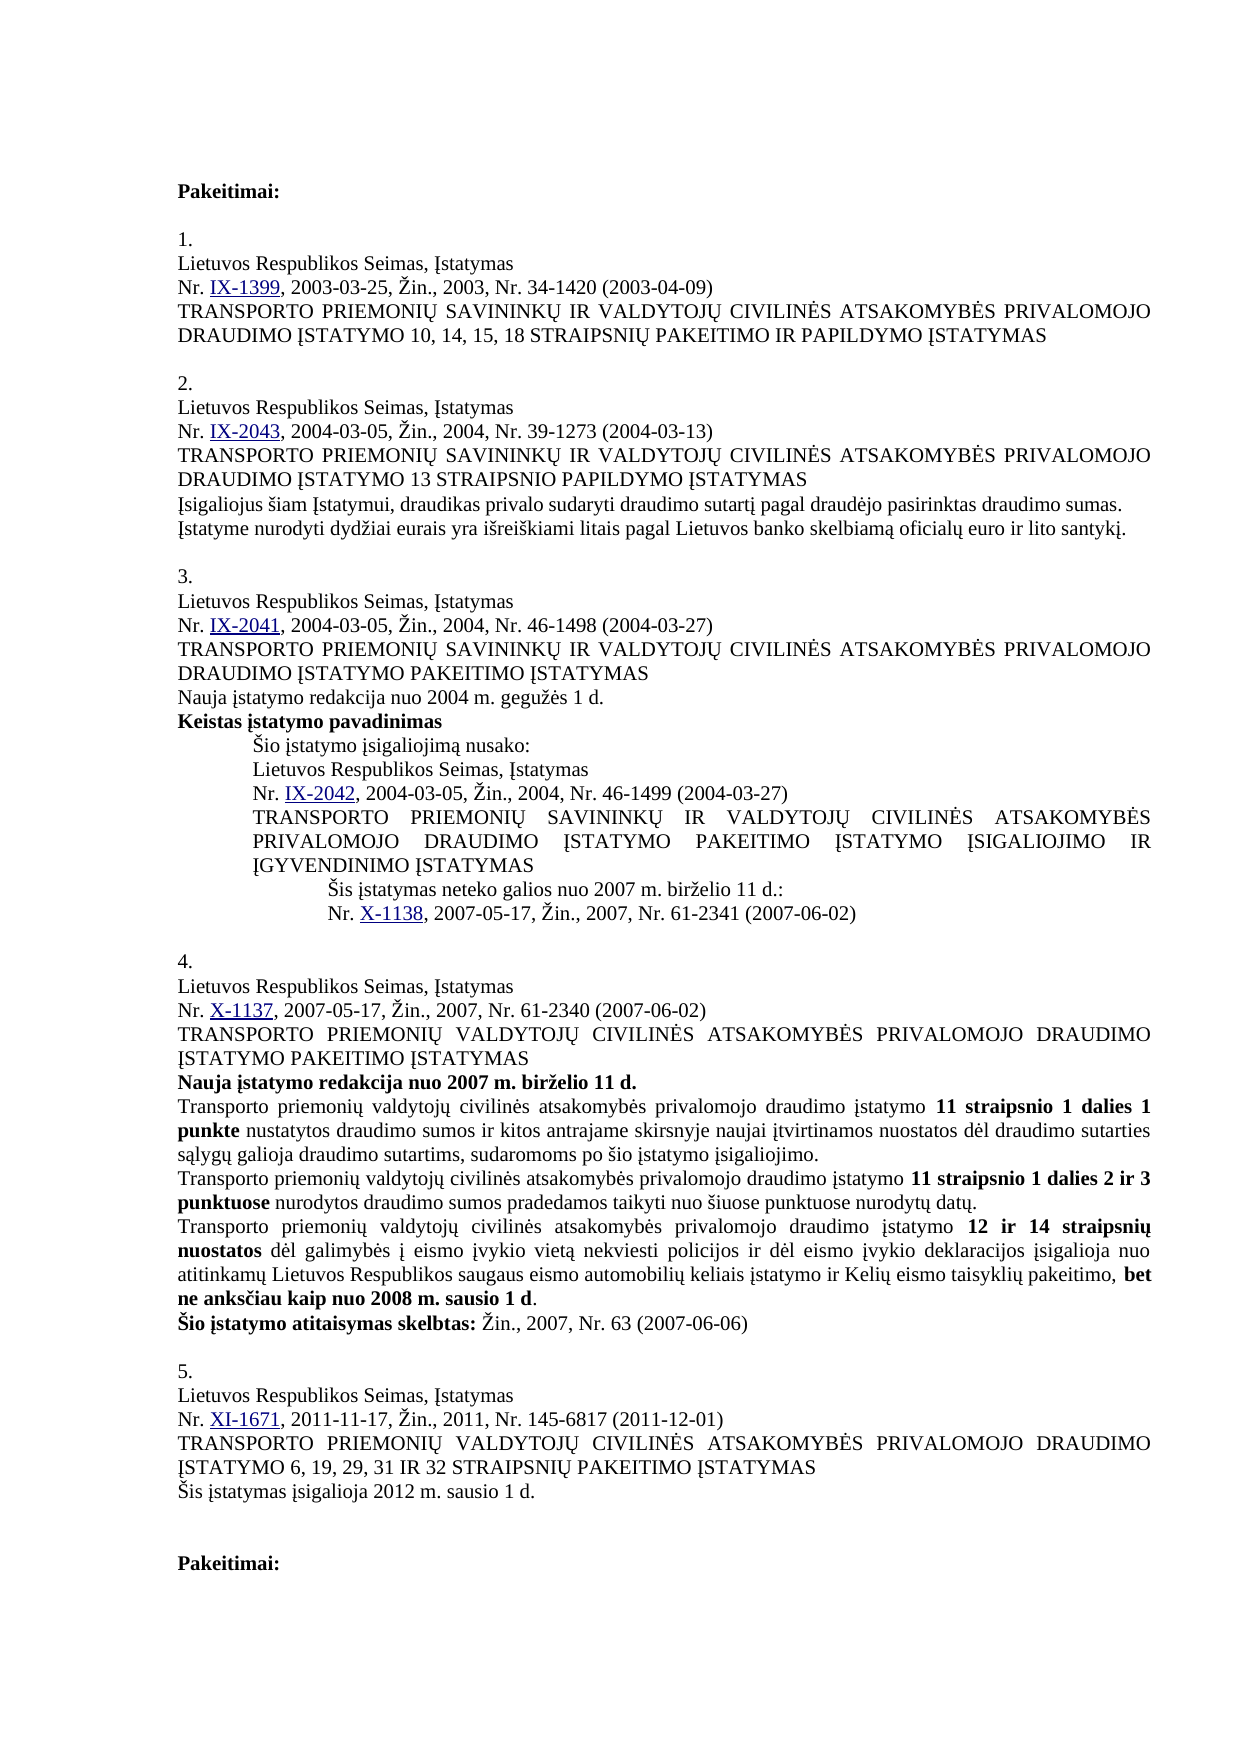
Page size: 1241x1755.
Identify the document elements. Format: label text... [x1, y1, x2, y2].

text Lietuvos Respublikos Seimas, Įstatymas [177, 973, 1152, 998]
text Nr. IX-2043, 2004-03-05, Žin., 2004, Nr. 39-1273 (2004-03-13) [177, 419, 1152, 443]
text 2. [177, 371, 1152, 395]
text Transporto priemonių valdytojų civilinės atsakomybės privalomojo draudimo įstatymo 12 ir 14 straipsnių nuostatos dėl galimybės į eismo įvykio vietą nekviesti policijos ir dėl eismo įvykio deklaracijos įsigalioja nuo atitinkamų Lietuvos Respublikos saugaus eismo automobilių keliais įstatymo ir Kelių eismo taisyklių pakeitimo, bet ne anksčiau kaip nuo 2008 m. sausio 1 d. [177, 1214, 1152, 1310]
text Keistas įstatymo pavadinimas [177, 709, 1152, 733]
text Transporto priemonių valdytojų civilinės atsakomybės privalomojo draudimo įstatymo 11 straipsnio 1 dalies 2 ir 3 punktuose nurodytos draudimo sumos pradedamos taikyti nuo šiuose punktuose nurodytų datų. [177, 1166, 1152, 1214]
text Įstatyme nurodyti dydžiai eurais yra išreiškiami litais pagal Lietuvos banko skelbiamą oficialų euro ir lito santykį. [177, 516, 1152, 540]
text Šis įstatymas neteko galios nuo 2007 m. birželio 11 d.: [177, 877, 1152, 901]
text Nauja įstatymo redakcija nuo 2004 m. gegužės 1 d. [177, 685, 1152, 709]
text Nr. XI-1671, 2011-11-17, Žin., 2011, Nr. 145-6817 (2011-12-01) [177, 1407, 1152, 1431]
text 5. [177, 1358, 1152, 1383]
text Nr. X-1138, 2007-05-17, Žin., 2007, Nr. 61-2341 (2007-06-02) [252, 901, 1152, 925]
text TRANSPORTO PRIEMONIŲ SAVININKŲ IR VALDYTOJŲ CIVILINĖS ATSAKOMYBĖS PRIVALOMOJO DRAUDIMO ĮSTATYMO PAKEITIMO ĮSTATYMAS [177, 637, 1152, 685]
text Lietuvos Respublikos Seimas, Įstatymas [177, 1383, 1152, 1407]
text Šio įstatymo atitaisymas skelbtas: Žin., 2007, Nr. 63 (2007-06-06) [177, 1310, 1152, 1334]
text 4. [177, 949, 1152, 973]
text Nr. X-1137, 2007-05-17, Žin., 2007, Nr. 61-2340 (2007-06-02) [177, 998, 1152, 1022]
text Nr. IX-2042, 2004-03-05, Žin., 2004, Nr. 46-1499 (2004-03-27) [177, 781, 1152, 805]
text 1. [177, 227, 1152, 251]
text TRANSPORTO PRIEMONIŲ VALDYTOJŲ CIVILINĖS ATSAKOMYBĖS PRIVALOMOJO DRAUDIMO ĮSTATYMO PAKEITIMO ĮSTATYMAS [177, 1022, 1152, 1070]
text Lietuvos Respublikos Seimas, Įstatymas [177, 588, 1152, 613]
text Lietuvos Respublikos Seimas, Įstatymas [177, 757, 1152, 781]
text Transporto priemonių valdytojų civilinės atsakomybės privalomojo draudimo įstatymo 11 straipsnio 1 dalies 1 punkte nustatytos draudimo sumos ir kitos antrajame skirsnyje naujai įtvirtinamos nuostatos dėl draudimo sutarties sąlygų galioja draudimo sutartims, sudaromoms po šio įstatymo įsigaliojimo. [177, 1094, 1152, 1166]
text 3. [177, 564, 1152, 588]
text Lietuvos Respublikos Seimas, Įstatymas [177, 395, 1152, 419]
text Nauja įstatymo redakcija nuo 2007 m. birželio 11 d. [177, 1070, 1152, 1094]
text Nr. IX-2041, 2004-03-05, Žin., 2004, Nr. 46-1498 (2004-03-27) [177, 613, 1152, 637]
text TRANSPORTO PRIEMONIŲ SAVININKŲ IR VALDYTOJŲ CIVILINĖS ATSAKOMYBĖS PRIVALOMOJO DRAUDIMO ĮSTATYMO PAKEITIMO ĮSTATYMO ĮSIGALIOJIMO IR ĮGYVENDINIMO ĮSTATYMAS [252, 805, 1152, 877]
text Šio įstatymo įsigaliojimą nusako: [177, 733, 1152, 757]
text Šis įstatymas įsigalioja 2012 m. sausio 1 d. [177, 1479, 1152, 1503]
text Nr. IX-1399, 2003-03-25, Žin., 2003, Nr. 34-1420 (2003-04-09) [177, 275, 1152, 299]
text Įsigaliojus šiam Įstatymui, draudikas privalo sudaryti draudimo sutartį pagal draudėjo pasirinktas draudimo sumas. [177, 491, 1152, 516]
text Pakeitimai: [177, 178, 1152, 203]
text TRANSPORTO PRIEMONIŲ VALDYTOJŲ CIVILINĖS ATSAKOMYBĖS PRIVALOMOJO DRAUDIMO ĮSTATYMO 6, 19, 29, 31 IR 32 STRAIPSNIŲ PAKEITIMO ĮSTATYMAS [177, 1431, 1152, 1479]
text Pakeitimai: [177, 1551, 1152, 1575]
text Lietuvos Respublikos Seimas, Įstatymas [177, 251, 1152, 275]
text TRANSPORTO PRIEMONIŲ SAVININKŲ IR VALDYTOJŲ CIVILINĖS ATSAKOMYBĖS PRIVALOMOJO DRAUDIMO ĮSTATYMO 13 STRAIPSNIO PAPILDYMO ĮSTATYMAS [177, 443, 1152, 491]
text TRANSPORTO PRIEMONIŲ SAVININKŲ IR VALDYTOJŲ CIVILINĖS ATSAKOMYBĖS PRIVALOMOJO DRAUDIMO ĮSTATYMO 10, 14, 15, 18 STRAIPSNIŲ PAKEITIMO IR PAPILDYMO ĮSTATYMAS [177, 299, 1152, 347]
